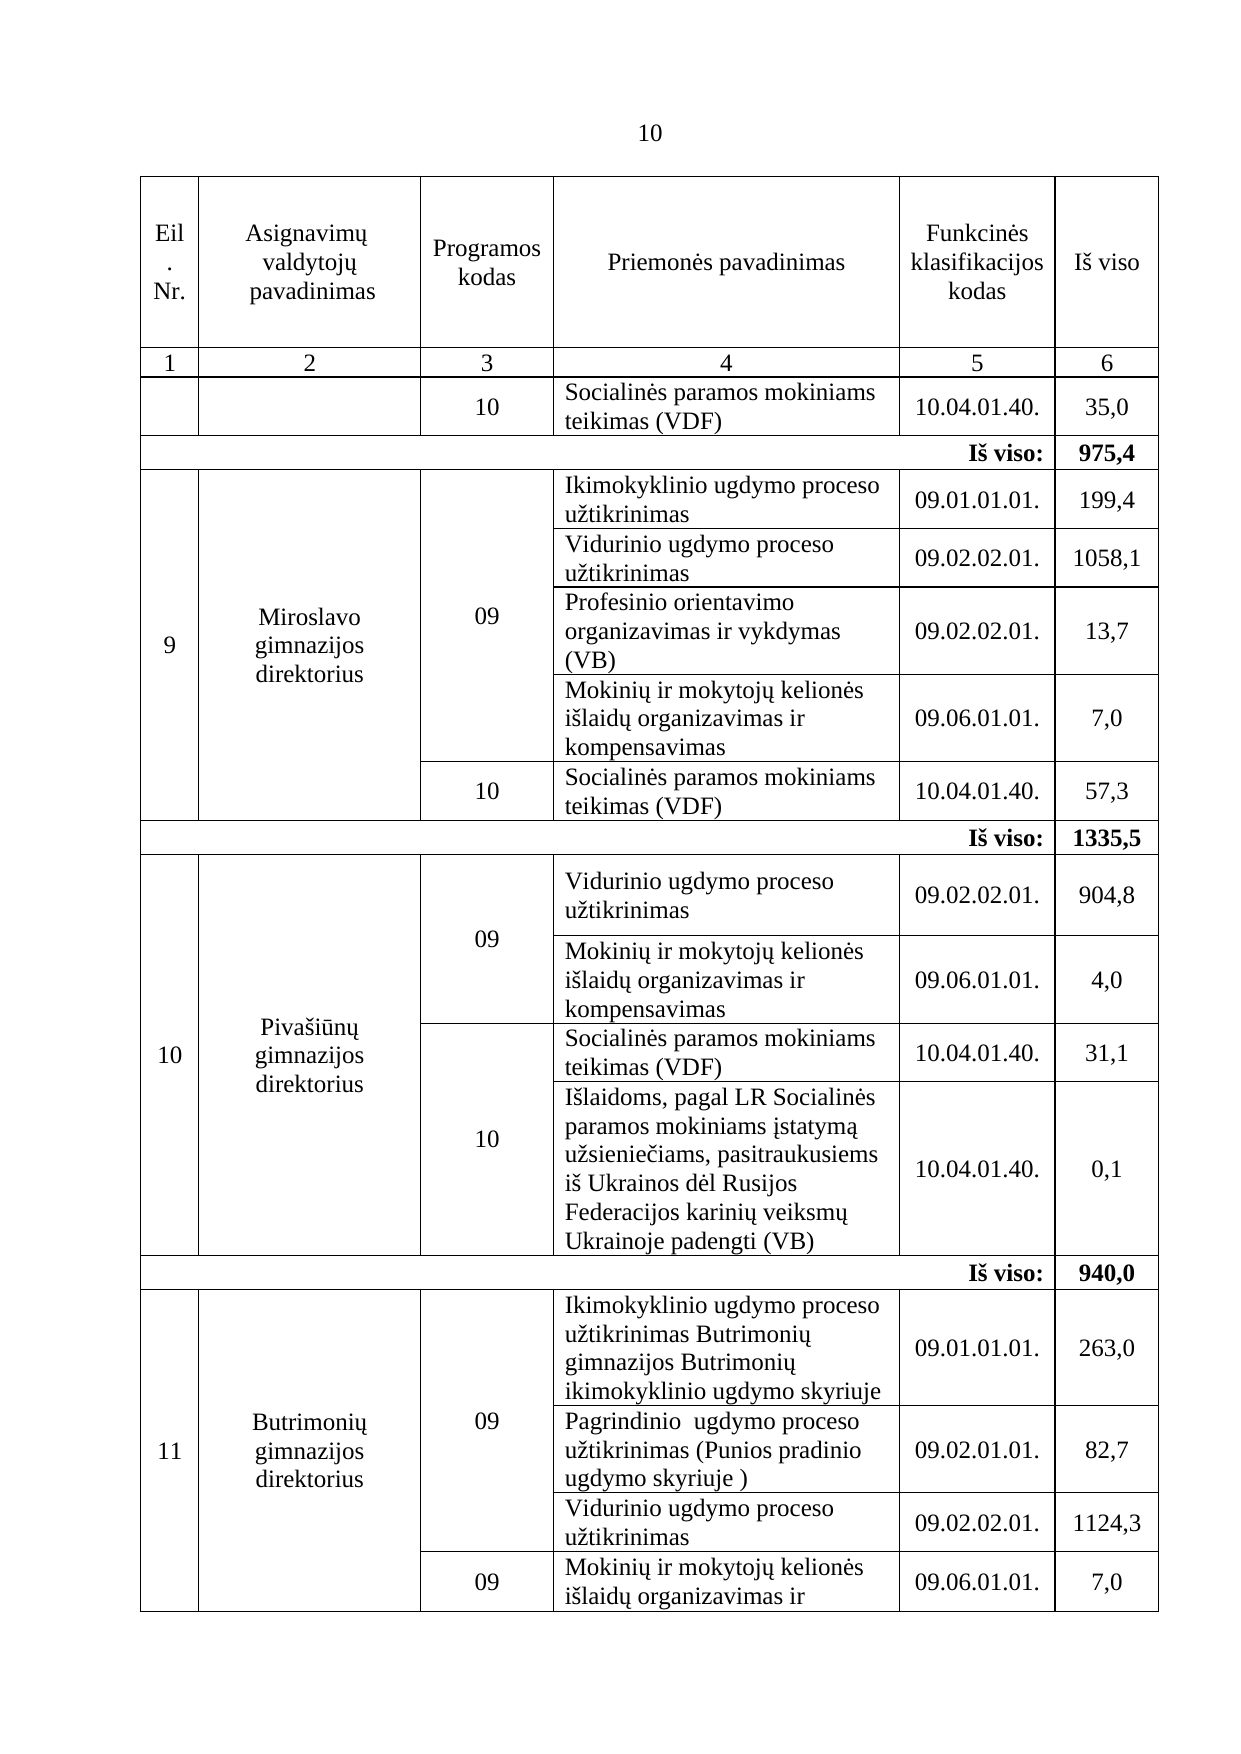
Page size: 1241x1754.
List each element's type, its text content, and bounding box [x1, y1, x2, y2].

table_cell Vidurinio ugdymo proceso užtikrinimas [554, 855, 899, 935]
table_cell 09 [421, 1290, 553, 1551]
table_cell Vidurinio ugdymo proceso užtikrinimas [554, 1493, 899, 1551]
table_cell 09.02.02.01. [900, 855, 1054, 935]
table_cell 7,0 [1056, 1552, 1158, 1611]
table_cell [141, 378, 198, 435]
table_cell [199, 378, 420, 435]
table_cell 09 [421, 470, 553, 761]
table_cell 904,8 [1056, 855, 1158, 935]
table_cell 09.02.02.01. [900, 588, 1054, 674]
table_cell 35,0 [1056, 378, 1158, 435]
table_cell 2 [199, 348, 420, 376]
table_cell 09.01.01.01. [900, 470, 1054, 528]
table_cell 09.06.01.01. [900, 1552, 1054, 1611]
table_header Iš viso [1056, 177, 1158, 347]
table_cell 10.04.01.40. [900, 1024, 1054, 1081]
table_cell 10 [141, 855, 198, 1254]
table_cell 09 [421, 1552, 553, 1611]
table_cell Vidurinio ugdymo proceso užtikrinimas [554, 529, 899, 586]
table_cell 09.02.02.01. [900, 529, 1054, 586]
table_cell 1124,3 [1056, 1493, 1158, 1551]
table_cell Mokinių ir mokytojų kelionės išlaidų organizavimas ir kompensavimas [554, 675, 899, 761]
table_cell 6 [1056, 348, 1158, 376]
table_cell Pagrindinio ugdymo proceso užtikrinimas (Punios pradinio ugdymo skyriuje ) [554, 1406, 899, 1492]
table_cell 57,3 [1056, 762, 1158, 819]
table_cell 7,0 [1056, 675, 1158, 761]
table_cell 263,0 [1056, 1290, 1158, 1405]
table_cell 13,7 [1056, 588, 1158, 674]
table_cell 09.06.01.01. [900, 675, 1054, 761]
table_header Priemonės pavadinimas [554, 177, 899, 347]
table_cell 11 [141, 1290, 198, 1611]
table_cell 10.04.01.40. [900, 762, 1054, 819]
table_cell 1058,1 [1056, 529, 1158, 586]
table_cell 199,4 [1056, 470, 1158, 528]
table_cell 3 [421, 348, 553, 376]
table_cell Socialinės paramos mokiniams teikimas (VDF) [554, 762, 899, 819]
table_cell 5 [900, 348, 1054, 376]
table_cell 10.04.01.40. [900, 1082, 1054, 1254]
table_cell Iš viso: [141, 821, 1054, 854]
table_cell 09.02.01.01. [900, 1406, 1054, 1492]
table_cell 940,0 [1056, 1256, 1158, 1289]
table_cell Socialinės paramos mokiniams teikimas (VDF) [554, 378, 899, 435]
table_cell 10 [421, 378, 553, 435]
table_cell Mokinių ir mokytojų kelionės išlaidų organizavimas ir [554, 1552, 899, 1611]
table_header Eil. Nr. [141, 177, 198, 347]
table_cell 0,1 [1056, 1082, 1158, 1254]
table_cell 09.06.01.01. [900, 936, 1054, 1022]
table_header Funkcinės klasifikacijos kodas [900, 177, 1054, 347]
table_cell Mokinių ir mokytojų kelionės išlaidų organizavimas ir kompensavimas [554, 936, 899, 1022]
table_cell 4 [554, 348, 899, 376]
table_cell 1335,5 [1056, 821, 1158, 854]
table_cell 10 [421, 1024, 553, 1254]
table_cell Miroslavo gimnazijos direktorius [199, 470, 420, 819]
table_cell 09 [421, 855, 553, 1022]
table_cell 1 [141, 348, 198, 376]
table_header Asignavimų valdytojų pavadinimas [199, 177, 420, 347]
table_cell Butrimonių gimnazijos direktorius [199, 1290, 420, 1611]
table_cell 10 [421, 762, 553, 819]
table_cell Pivašiūnų gimnazijos direktorius [199, 855, 420, 1254]
table_cell 975,4 [1056, 436, 1158, 469]
table_cell 9 [141, 470, 198, 819]
table_cell 09.02.02.01. [900, 1493, 1054, 1551]
table_header Programos kodas [421, 177, 553, 347]
table_cell 4,0 [1056, 936, 1158, 1022]
table_cell 10.04.01.40. [900, 378, 1054, 435]
table_cell Socialinės paramos mokiniams teikimas (VDF) [554, 1024, 899, 1081]
table_cell Ikimokyklinio ugdymo proceso užtikrinimas [554, 470, 899, 528]
table_cell 31,1 [1056, 1024, 1158, 1081]
table_cell Ikimokyklinio ugdymo proceso užtikrinimas Butrimonių gimnazijos Butrimonių ikimokyklinio ugdymo skyriuje [554, 1290, 899, 1405]
table_cell 82,7 [1056, 1406, 1158, 1492]
table_cell 09.01.01.01. [900, 1290, 1054, 1405]
table_cell Profesinio orientavimo organizavimas ir vykdymas (VB) [554, 588, 899, 674]
table_cell Iš viso: [141, 1256, 1054, 1289]
table_cell Iš viso: [141, 436, 1054, 469]
table_cell Išlaidoms, pagal LR Socialinės paramos mokiniams įstatymą užsieniečiams, pasitraukusiems iš Ukrainos dėl Rusijos Federacijos karinių veiksmų Ukrainoje padengti (VB) [554, 1082, 899, 1254]
